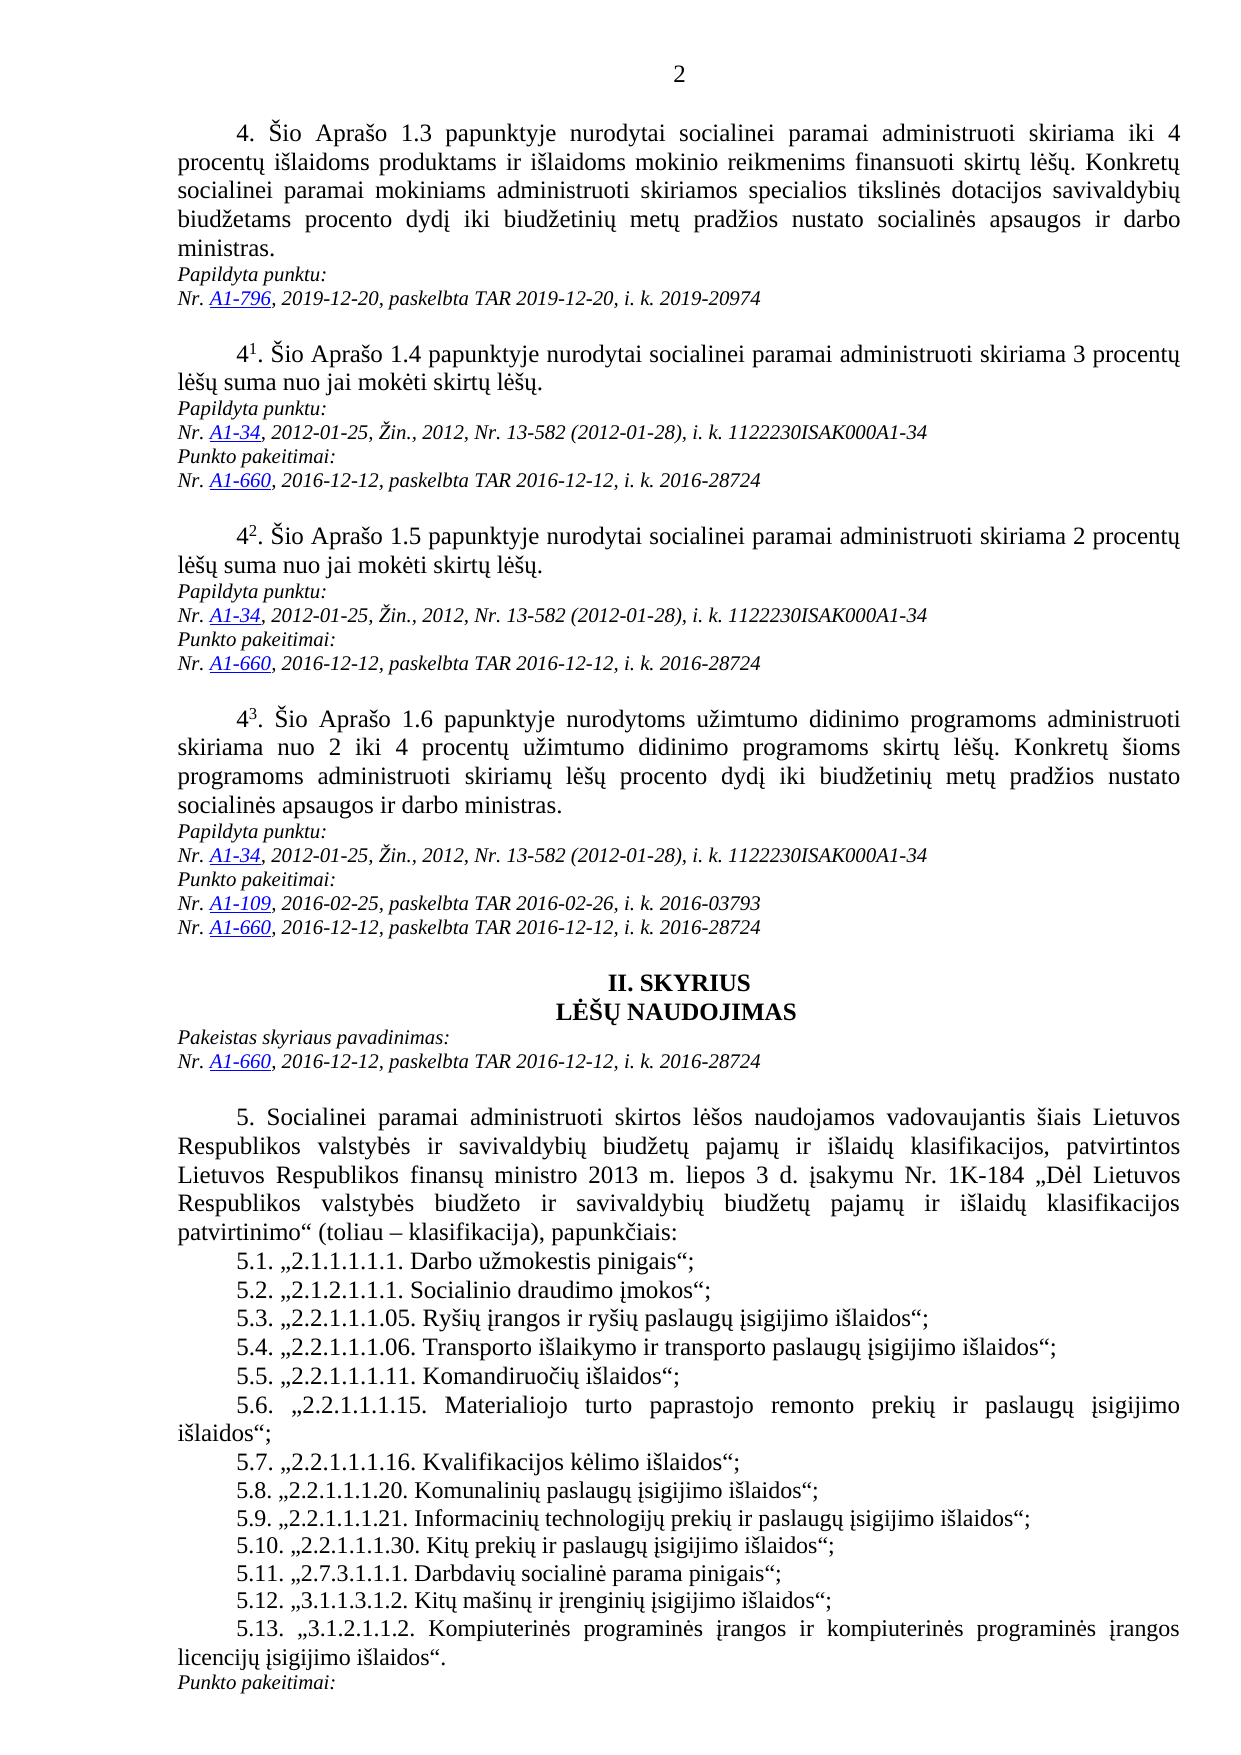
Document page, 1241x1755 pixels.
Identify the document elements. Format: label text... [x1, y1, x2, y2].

text Punkto pakeitimai: [177, 627, 1181, 651]
text 43. Šio Aprašo 1.6 papunktyje nurodytoms užimtumo didinimo programoms administruoti skiriama nuo 2 iki 4 procentų užimtumo didinimo programoms skirtų lėšų. Konkretų šioms programoms administruoti skiriamų lėšų procento dydį iki biudžetinių metų pradžios nustato socialinės apsaugos ir darbo ministras. [177, 704, 1181, 819]
text 5.1. „2.1.1.1.1.1. Darbo užmokestis pinigais“; [177, 1246, 1181, 1275]
text LĖŠŲ NAUDOJIMAS [177, 997, 1181, 1025]
text Pakeistas skyriaus pavadinimas: [177, 1025, 1181, 1049]
text 5.9. „2.2.1.1.1.21. Informacinių technologijų prekių ir paslaugų įsigijimo išlaidos“; [177, 1503, 1181, 1531]
text Nr. A1-34, 2012-01-25, Žin., 2012, Nr. 13-582 (2012-01-28), i. k. 1122230ISAK000A1-34 [177, 420, 1181, 444]
text Papildyta punktu: [177, 396, 1181, 420]
text Nr. A1-660, 2016-12-12, paskelbta TAR 2016-12-12, i. k. 2016-28724 [177, 915, 1181, 939]
text 5.12. „3.1.1.3.1.2. Kitų mašinų ir įrenginių įsigijimo išlaidos“; [177, 1586, 1181, 1614]
text Nr. A1-796, 2019-12-20, paskelbta TAR 2019-12-20, i. k. 2019-20974 [177, 286, 1181, 310]
text 41. Šio Aprašo 1.4 papunktyje nurodytai socialinei paramai administruoti skiriama 3 procentų lėšų suma nuo jai mokėti skirtų lėšų. [177, 339, 1181, 396]
text 5.6. „2.2.1.1.1.15. Materialiojo turto paprastojo remonto prekių ir paslaugų įsigijimo išlaidos“; [177, 1390, 1181, 1447]
text 5.3. „2.2.1.1.1.05. Ryšių įrangos ir ryšių paslaugų įsigijimo išlaidos“; [177, 1303, 1181, 1332]
text Papildyta punktu: [177, 819, 1181, 843]
text 42. Šio Aprašo 1.5 papunktyje nurodytai socialinei paramai administruoti skiriama 2 procentų lėšų suma nuo jai mokėti skirtų lėšų. [177, 521, 1181, 579]
text 5.7. „2.2.1.1.1.16. Kvalifikacijos kėlimo išlaidos“; [177, 1447, 1181, 1476]
text Nr. A1-660, 2016-12-12, paskelbta TAR 2016-12-12, i. k. 2016-28724 [177, 1049, 1181, 1073]
text Nr. A1-660, 2016-12-12, paskelbta TAR 2016-12-12, i. k. 2016-28724 [177, 468, 1181, 492]
text 5.4. „2.2.1.1.1.06. Transporto išlaikymo ir transporto paslaugų įsigijimo išlaidos“; [177, 1332, 1181, 1361]
text 5.5. „2.2.1.1.1.11. Komandiruočių išlaidos“; [177, 1361, 1181, 1390]
text Papildyta punktu: [177, 579, 1181, 603]
text Nr. A1-34, 2012-01-25, Žin., 2012, Nr. 13-582 (2012-01-28), i. k. 1122230ISAK000A1-34 [177, 603, 1181, 627]
text 5.2. „2.1.2.1.1.1. Socialinio draudimo įmokos“; [177, 1275, 1181, 1303]
text Nr. A1-109, 2016-02-25, paskelbta TAR 2016-02-26, i. k. 2016-03793 [177, 891, 1181, 915]
text 5.11. „2.7.3.1.1.1. Darbdavių socialinė parama pinigais“; [177, 1559, 1181, 1586]
text Nr. A1-660, 2016-12-12, paskelbta TAR 2016-12-12, i. k. 2016-28724 [177, 651, 1181, 675]
text Punkto pakeitimai: [177, 867, 1181, 891]
text Papildyta punktu: [177, 262, 1181, 286]
text Nr. A1-34, 2012-01-25, Žin., 2012, Nr. 13-582 (2012-01-28), i. k. 1122230ISAK000A1-34 [177, 843, 1181, 867]
text 5. Socialinei paramai administruoti skirtos lėšos naudojamos vadovaujantis šiais Lietuvos Respublikos valstybės ir savivaldybių biudžetų pajamų ir išlaidų klasifikacijos, patvirtintos Lietuvos Respublikos finansų ministro 2013 m. liepos 3 d. įsakymu Nr. 1K-184 „Dėl Lietuvos Respublikos valstybės biudžeto ir savivaldybių biudžetų pajamų ir išlaidų klasifikacijos patvirtinimo“ (toliau – klasifikacija), papunkčiais: [177, 1102, 1181, 1246]
text 5.13. „3.1.2.1.1.2. Kompiuterinės programinės įrangos ir kompiuterinės programinės įrangos licencijų įsigijimo išlaidos“. [177, 1614, 1181, 1670]
text II. SKYRIUS [177, 968, 1181, 997]
text 5.10. „2.2.1.1.1.30. Kitų prekių ir paslaugų įsigijimo išlaidos“; [177, 1531, 1181, 1559]
text Punkto pakeitimai: [177, 444, 1181, 468]
text 5.8. „2.2.1.1.1.20. Komunalinių paslaugų įsigijimo išlaidos“; [177, 1476, 1181, 1503]
text Punkto pakeitimai: [177, 1670, 1181, 1694]
text 4. Šio Aprašo 1.3 papunktyje nurodytai socialinei paramai administruoti skiriama iki 4 procentų išlaidoms produktams ir išlaidoms mokinio reikmenims finansuoti skirtų lėšų. Konkretų socialinei paramai mokiniams administruoti skiriamos specialios tikslinės dotacijos savivaldybių biudžetams procento dydį iki biudžetinių metų pradžios nustato socialinės apsaugos ir darbo ministras. [177, 118, 1181, 262]
